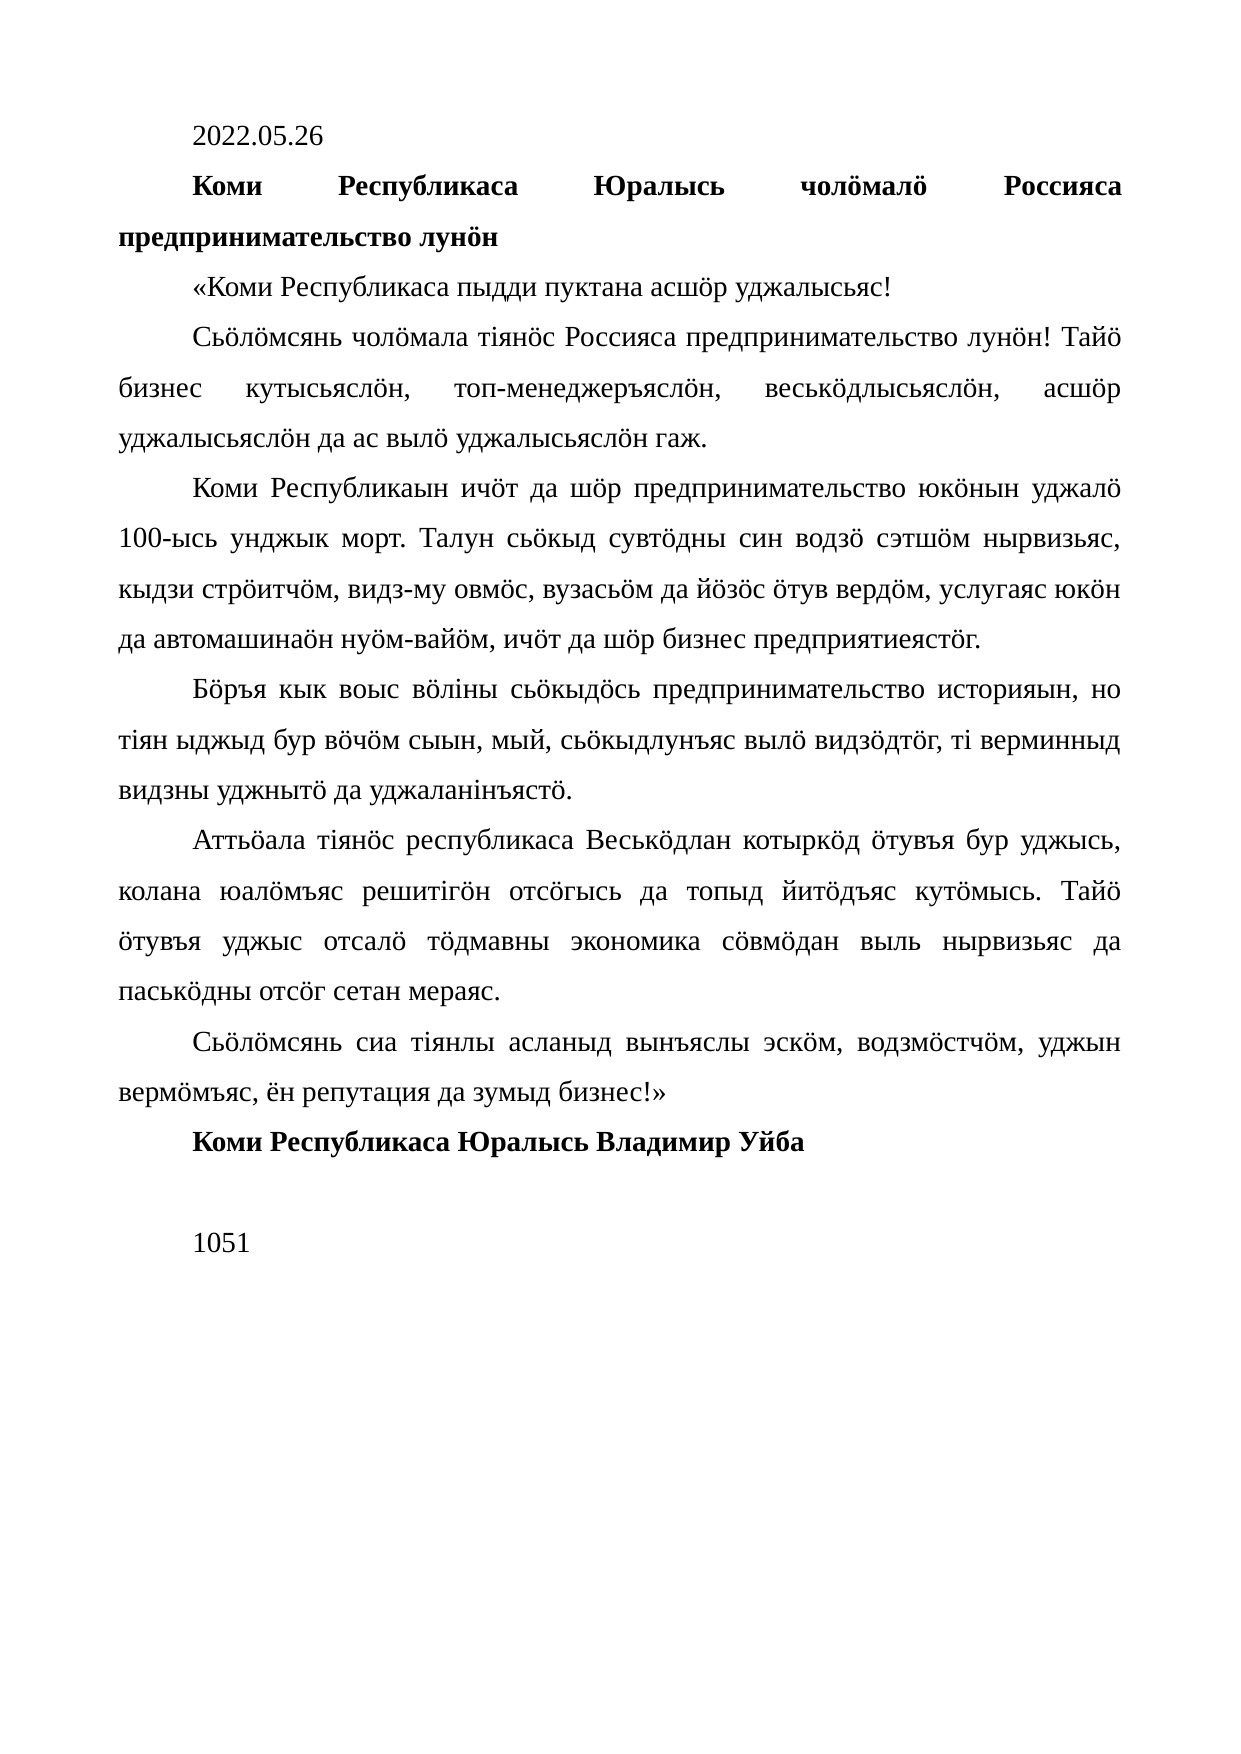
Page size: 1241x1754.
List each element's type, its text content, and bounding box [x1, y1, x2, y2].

text 1051 [118, 1225, 1122, 1258]
text Аттьӧала тіянӧс республикаса Веськӧдлан котыркӧд ӧтувъя бур уджысь, колана юалӧмъяс решитігӧн отсӧгысь да топыд йитӧдъяс кутӧмысь. Тайӧ ӧтувъя уджыс отсалӧ тӧдмавны экономика сӧвмӧдан выль нырвизьяс да паськӧдны отсӧг сетан мераяс. [118, 822, 1122, 1007]
text Коми Республикаын ичӧт да шӧр предпринимательство юкӧнын уджалӧ 100-ысь унджык морт. Талун сьӧкыд сувтӧдны син водзӧ сэтшӧм нырвизьяс, кыдзи стрӧитчӧм, видз-му овмӧс, вузасьӧм да йӧзӧс ӧтув вердӧм, услугаяс юкӧн да автомашинаӧн нуӧм-вайӧм, ичӧт да шӧр бизнес предприятиеястӧг. [118, 470, 1122, 655]
subtitle 2022.05.26 [118, 118, 1122, 152]
text Сьӧлӧмсянь сиа тіянлы асланыд вынъяслы эскӧм, водзмӧстчӧм, уджын вермӧмъяс, ён репутация да зумыд бизнес!» [118, 1024, 1122, 1108]
text Бӧръя кык воыс вӧліны сьӧкыдӧсь предпринимательство историяын, но тіян ыджыд бур вӧчӧм сыын, мый, сьӧкыдлунъяс вылӧ видзӧдтӧг, ті верминныд видзны уджнытӧ да уджаланінъястӧ. [118, 672, 1122, 806]
text Коми Республикаса Юралысь Владимир Уйба [118, 1124, 1122, 1158]
text Сьӧлӧмсянь чолӧмала тіянӧс Россияса предпринимательство лунӧн! Тайӧ бизнес кутысьяслӧн, топ-менеджеръяслӧн, веськӧдлысьяслӧн, асшӧр уджалысьяслӧн да ас вылӧ уджалысьяслӧн гаж. [118, 319, 1122, 453]
text «Коми Республикаса пыдди пуктана асшӧр уджалысьяс! [118, 269, 1122, 303]
subtitle Коми Республикаса Юралысь чолӧмалӧ Россияса предпринимательство лунӧн [118, 168, 1122, 252]
